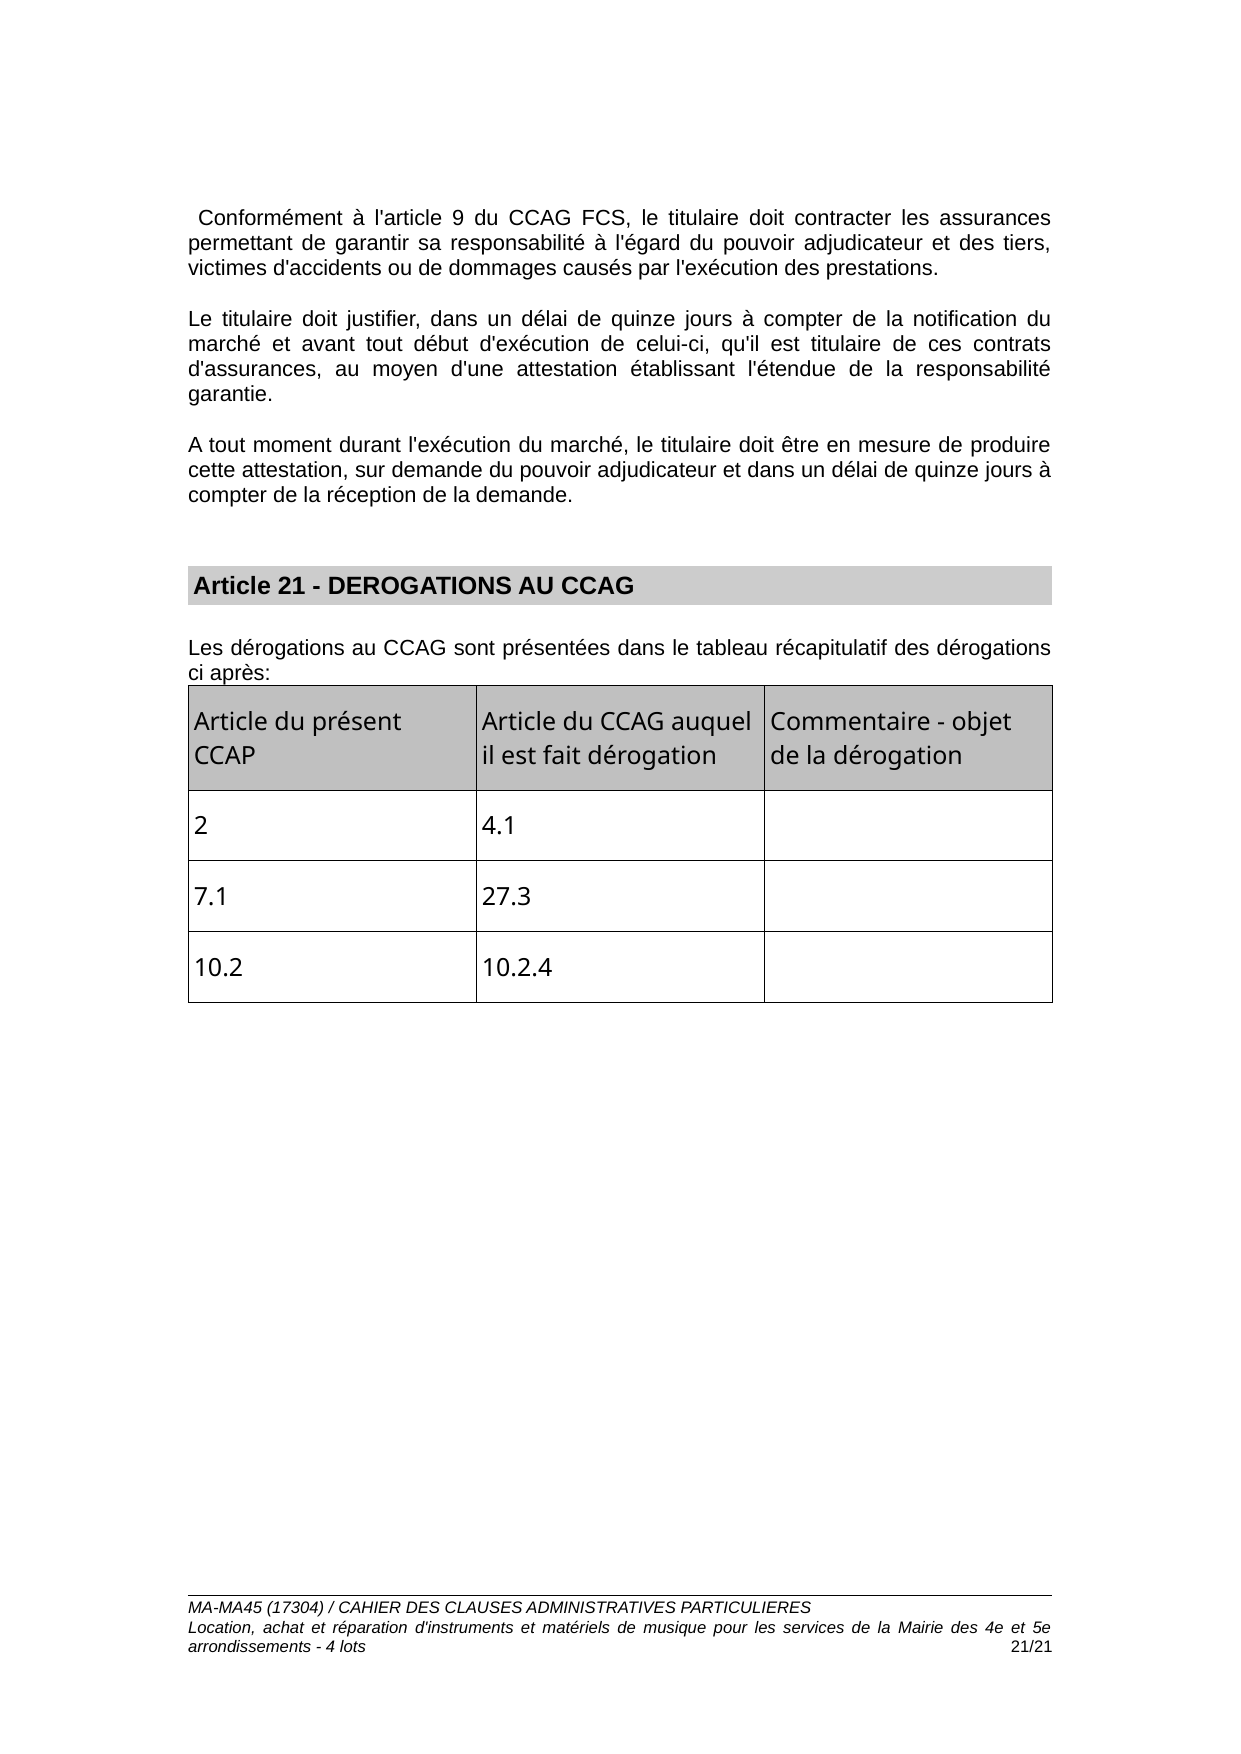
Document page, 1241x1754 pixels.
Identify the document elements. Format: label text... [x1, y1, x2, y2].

text A tout moment durant l'exécution du marché, le titulaire doit être en mesure de produire cette attestation, sur demande du pouvoir adjudicateur et dans un délai de quinze jours à compter de la réception de la demande. [188, 431, 1052, 507]
text Le titulaire doit justifier, dans un délai de quinze jours à compter de la notification du marché et avant tout début d'exécution de celui-ci, qu'il est titulaire de ces contrats d'assurances, au moyen d'une attestation établissant l'étendue de la responsabilité garantie. [188, 305, 1052, 406]
table_cell 4.1 [477, 791, 764, 860]
table_cell 7.1 [189, 861, 476, 931]
table_header Commentaire - objet de la dérogation [765, 686, 1052, 790]
table_header Article du présent CCAP [189, 686, 476, 790]
table_cell [765, 791, 1052, 860]
table_cell 10.2 [189, 932, 476, 1002]
text Les dérogations au CCAG sont présentées dans le tableau récapitulatif des dérogations ci après: [188, 634, 1052, 685]
table_cell [765, 861, 1052, 931]
text Conformément à l'article 9 du CCAG FCS, le titulaire doit contracter les assurances permettant de garantir sa responsabilité à l'égard du pouvoir adjudicateur et des tiers, victimes d'accidents ou de dommages causés par l'exécution des prestations. [188, 204, 1052, 280]
table_cell [765, 932, 1052, 1002]
table_cell 10.2.4 [477, 932, 764, 1002]
table_cell 2 [189, 791, 476, 860]
table_header Article du CCAG auquel il est fait dérogation [477, 686, 764, 790]
table_cell 27.3 [477, 861, 764, 931]
subtitle DEROGATIONS AU CCAG [190, 568, 1050, 603]
